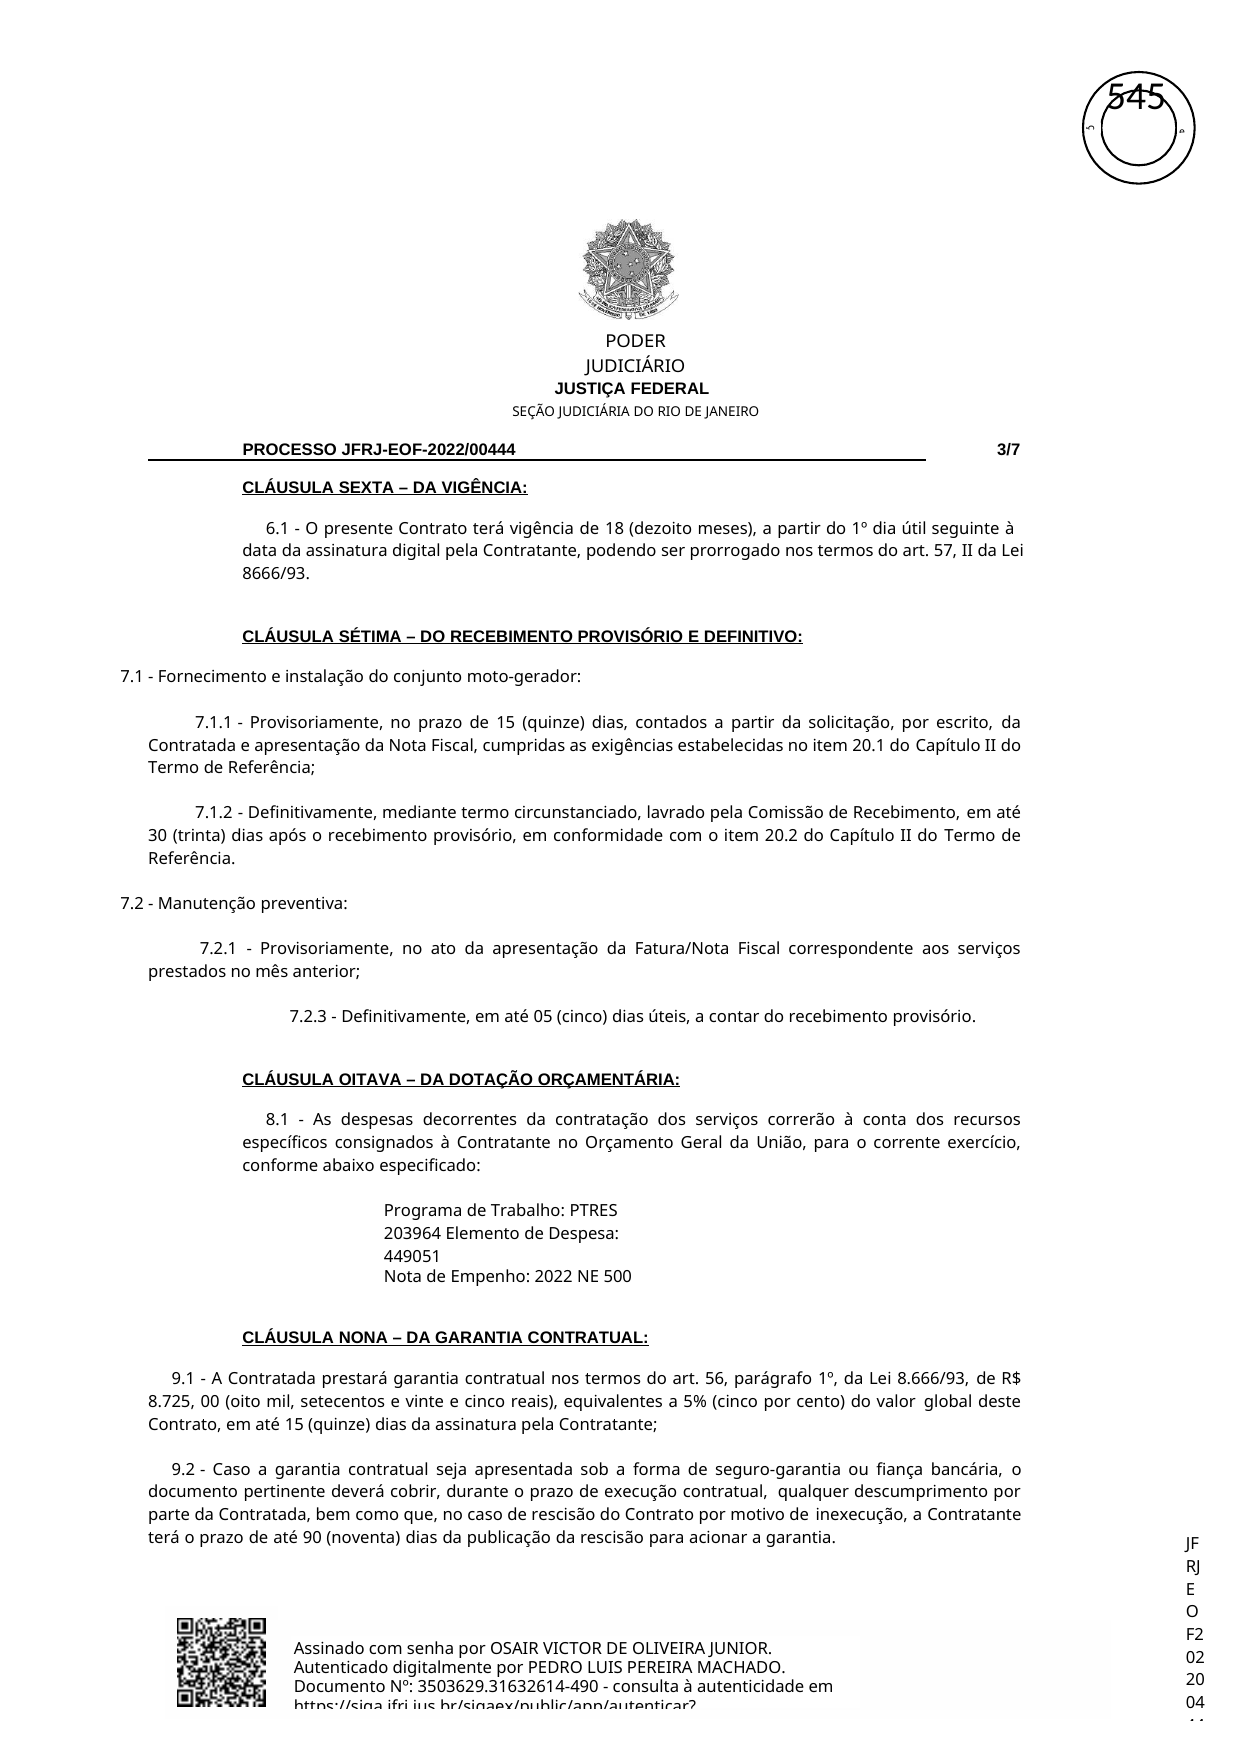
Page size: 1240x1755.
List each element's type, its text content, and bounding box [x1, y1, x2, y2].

list - Provisoriamente, no prazo de 15 (quinze) dias, contados a partir da solicitação, por escrito, da Contratada e apresentação da Nota Fiscal, cumpridas as exigências estabelecidas no item 20.1 do Capítulo II do Termo de Referência; [148, 711, 1021, 779]
list - Definitivamente, mediante termo circunstanciado, lavrado pela Comissão de Recebimento, em até 30 (trinta) dias após o recebimento provisório, em conformidade com o item 20.2 do Capítulo II do Termo de Referência. [148, 801, 1021, 869]
list - Provisoriamente, no ato da apresentação da Fatura/Nota Fiscal correspondente aos serviços prestados no mês anterior; [148, 937, 1021, 982]
list JFRJEOF202200444V02 [1186, 1532, 1206, 1721]
text CLÁUSULA SEXTA – DA VIGÊNCIA: [242, 478, 1208, 497]
list - Fornecimento e instalação do conjunto moto-gerador: [120, 665, 1208, 688]
text Programa de Trabalho: PTRES 203964 Elemento de Despesa: 449051 [384, 1199, 676, 1267]
subtitle PODER JUDICIÁRIO [0, 319, 32, 337]
text Nota de Empenho: 2022 NE 500 [384, 1267, 1208, 1286]
subtitle PODER JUDICIÁRIO [558, 329, 713, 377]
text 6.1 - O presente Contrato terá vigência de 18 (dezoito meses), a partir do 1º dia útil seguinte à data da assinatura digital pela Contratante, podendo ser prorrogado nos termos do art. 57, II da Lei 8666/93. [242, 516, 1032, 584]
subtitle CLÁUSULA OITAVA – DA DOTAÇÃO ORÇAMENTÁRIA: [242, 1069, 1208, 1089]
text ç [1085, 126, 1099, 133]
subtitle CLÁUSULA SÉTIMA – DO RECEBIMENTO PROVISÓRIO E DEFINITIVO: [242, 626, 1208, 646]
list - A Contratada prestará garantia contratual nos termos do art. 56, parágrafo 1º, da Lei 8.666/93, de R$ 8.725, 00 (oito mil, setecentos e vinte e cinco reais), equivalentes a 5% (cinco por cento) do valor global deste Contrato, em até 15 (quinze) dias da assinatura pela Contratante; [148, 1367, 1021, 1435]
text 7.2.3 - Definitivamente, em até 05 (cinco) dias úteis, a contar do recebimento provisório. [289, 1005, 1208, 1027]
subtitle PROCESSO JFRJ-EOF-2022/00444 3/7 [148, 439, 1114, 459]
text 8.1 - As despesas decorrentes da contratação dos serviços correrão à conta dos recursos específicos consignados à Contratante no Orçamento Geral da União, para o corrente exercício, conforme abaixo especificado: [242, 1108, 1021, 1176]
text e [1179, 124, 1193, 132]
list - Manutenção preventiva: [120, 891, 1208, 914]
subtitle JUSTIÇA FEDERAL [148, 379, 1115, 398]
text SEÇÃO JUDICIÁRIA DO RIO DE JANEIRO [148, 402, 1123, 420]
list - Caso a garantia contratual seja apresentada sob a forma de seguro-garantia ou fiança bancária, o documento pertinente deverá cobrir, durante o prazo de execução contratual, qualquer descumprimento por parte da Contratada, bem como que, no caso de rescisão do Contrato por motivo de inexecução, a Contratante terá o prazo de até 90 (noventa) dias da publicação da rescisão para acionar a garantia. [148, 1457, 1021, 1548]
subtitle CLÁUSULA NONA – DA GARANTIA CONTRATUAL: [242, 1328, 1208, 1347]
